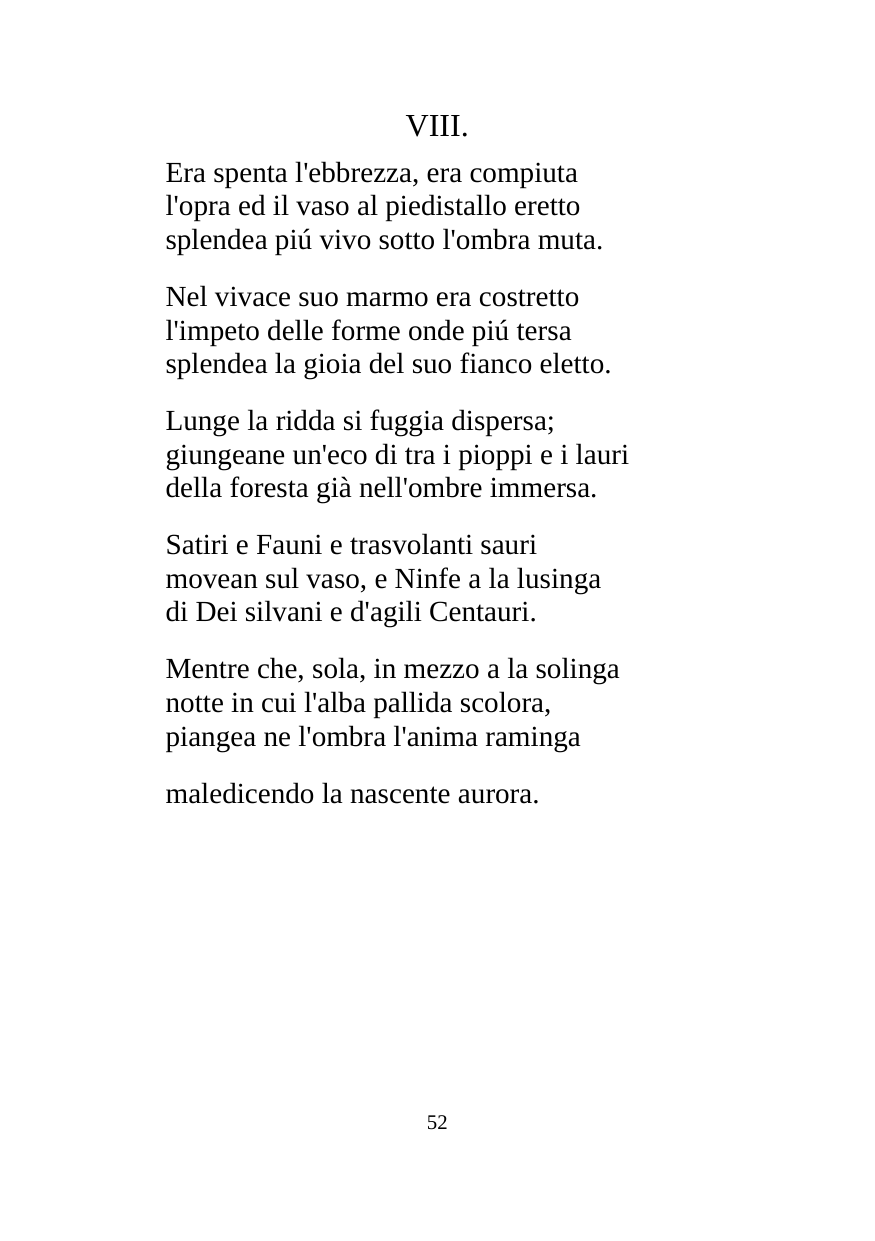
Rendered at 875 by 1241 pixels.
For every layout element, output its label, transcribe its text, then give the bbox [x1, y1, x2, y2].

text Lunge la ridda si fuggia dispersa; giungeane un'eco di tra i pioppi e i lauri della foresta già nell'ombre immersa. [165, 403, 768, 504]
text Mentre che, sola, in mezzo a la solinga notte in cui l'alba pallida scolora, piangea ne l'ombra l'anima raminga [165, 652, 768, 752]
text Nel vivace suo marmo era costretto l'impeto delle forme onde piú tersa splendea la gioia del suo fianco eletto. [165, 279, 768, 380]
text maledicendo la nascente aurora. [165, 776, 768, 809]
subtitle VIII. [106, 106, 768, 143]
text Era spenta l'ebbrezza, era compiuta l'opra ed il vaso al piedistallo eretto splendea piú vivo sotto l'ombra muta. [165, 155, 768, 256]
text Satiri e Fauni e trasvolanti sauri movean sul vaso, e Ninfe a la lusinga di Dei silvani e d'agili Centauri. [165, 527, 768, 628]
